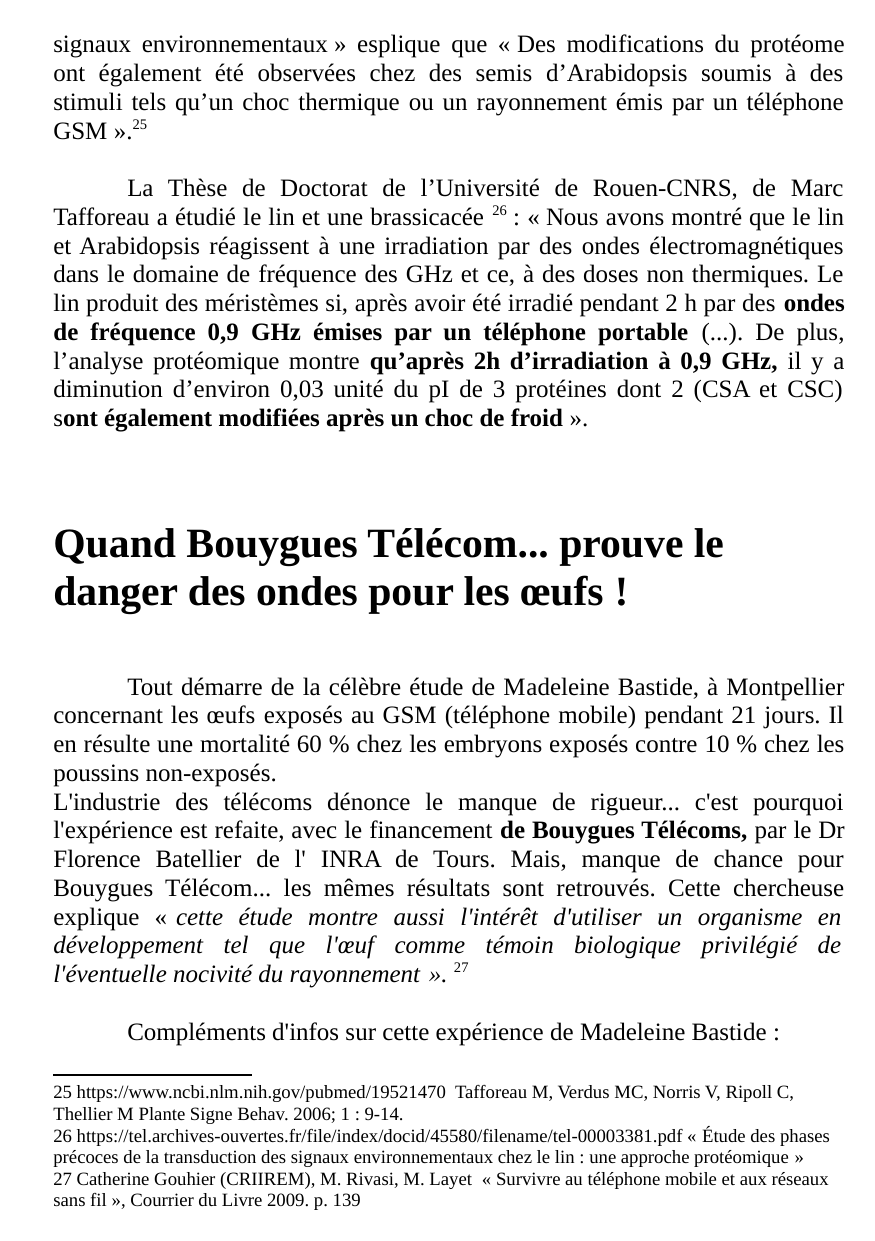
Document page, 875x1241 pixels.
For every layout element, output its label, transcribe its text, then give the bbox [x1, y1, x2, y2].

text Tout démarre de la célèbre étude de Madeleine Bastide, à Montpellier concernant les œufs exposés au GSM (téléphone mobile) pendant 21 jours. Il en résulte une mortalité 60 % chez les embryons exposés contre 10 % chez les poussins non-exposés. [53, 672, 844, 787]
text Catherine Gouhier (CRIIREM), M. Rivasi, M. Layet « Survivre au téléphone mobile et aux réseaux sans fil », Courrier du Livre 2009. p. 139 [53, 1168, 844, 1211]
text Quand Bouygues Télécom... prouve le danger des ondes pour les œufs ! [53, 518, 844, 614]
text https://www.ncbi.nlm.nih.gov/pubmed/19521470 Tafforeau M, Verdus MC, Norris V, Ripoll C, Thellier M Plante Signe Behav. 2006; 1 : 9-14. [53, 1081, 844, 1124]
text L'industrie des télécoms dénonce le manque de rigueur... c'est pourquoi l'expérience est refaite, avec le financement de Bouygues Télécoms, par le Dr Florence Batellier de l' INRA de Tours. Mais, manque de chance pour Bouygues Télécom... les mêmes résultats sont retrouvés. Cette chercheuse explique « cette étude montre aussi l'intérêt d'utiliser un organisme en développement tel que l'œuf comme témoin biologique privilégié de l'éventuelle nocivité du rayonnement ». [53, 787, 844, 988]
text La Thèse de Doctorat de l’Université de Rouen-CNRS, de Marc Tafforeau a étudié le lin et une brassicacée : « Nous avons montré que le lin et Arabidopsis réagissent à une irradiation par des ondes électromagnétiques dans le domaine de fréquence des GHz et ce, à des doses non thermiques. Le lin produit des méristèmes si, après avoir été irradié pendant 2 h par des ondes de fréquence 0,9 GHz émises par un téléphone portable (...). De plus, l’analyse protéomique montre qu’après 2h d’irradiation à 0,9 GHz, il y a diminution d’environ 0,03 unité du pI de 3 protéines dont 2 (CSA et CSC) sont également modifiées après un choc de froid ». [53, 173, 844, 432]
text Compléments d'infos sur cette expérience de Madeleine Bastide : [53, 1017, 844, 1045]
text https://tel.archives-ouvertes.fr/file/index/docid/45580/filename/tel-00003381.pdf « Étude des phases précoces de la transduction des signaux environnementaux chez le lin : une approche protéomique » [53, 1124, 844, 1168]
text signaux environnementaux » esplique que « Des modifications du protéome ont également été observées chez des semis d’Arabidopsis soumis à des stimuli tels qu’un choc thermique ou un rayonnement émis par un téléphone GSM ». [53, 29, 844, 144]
